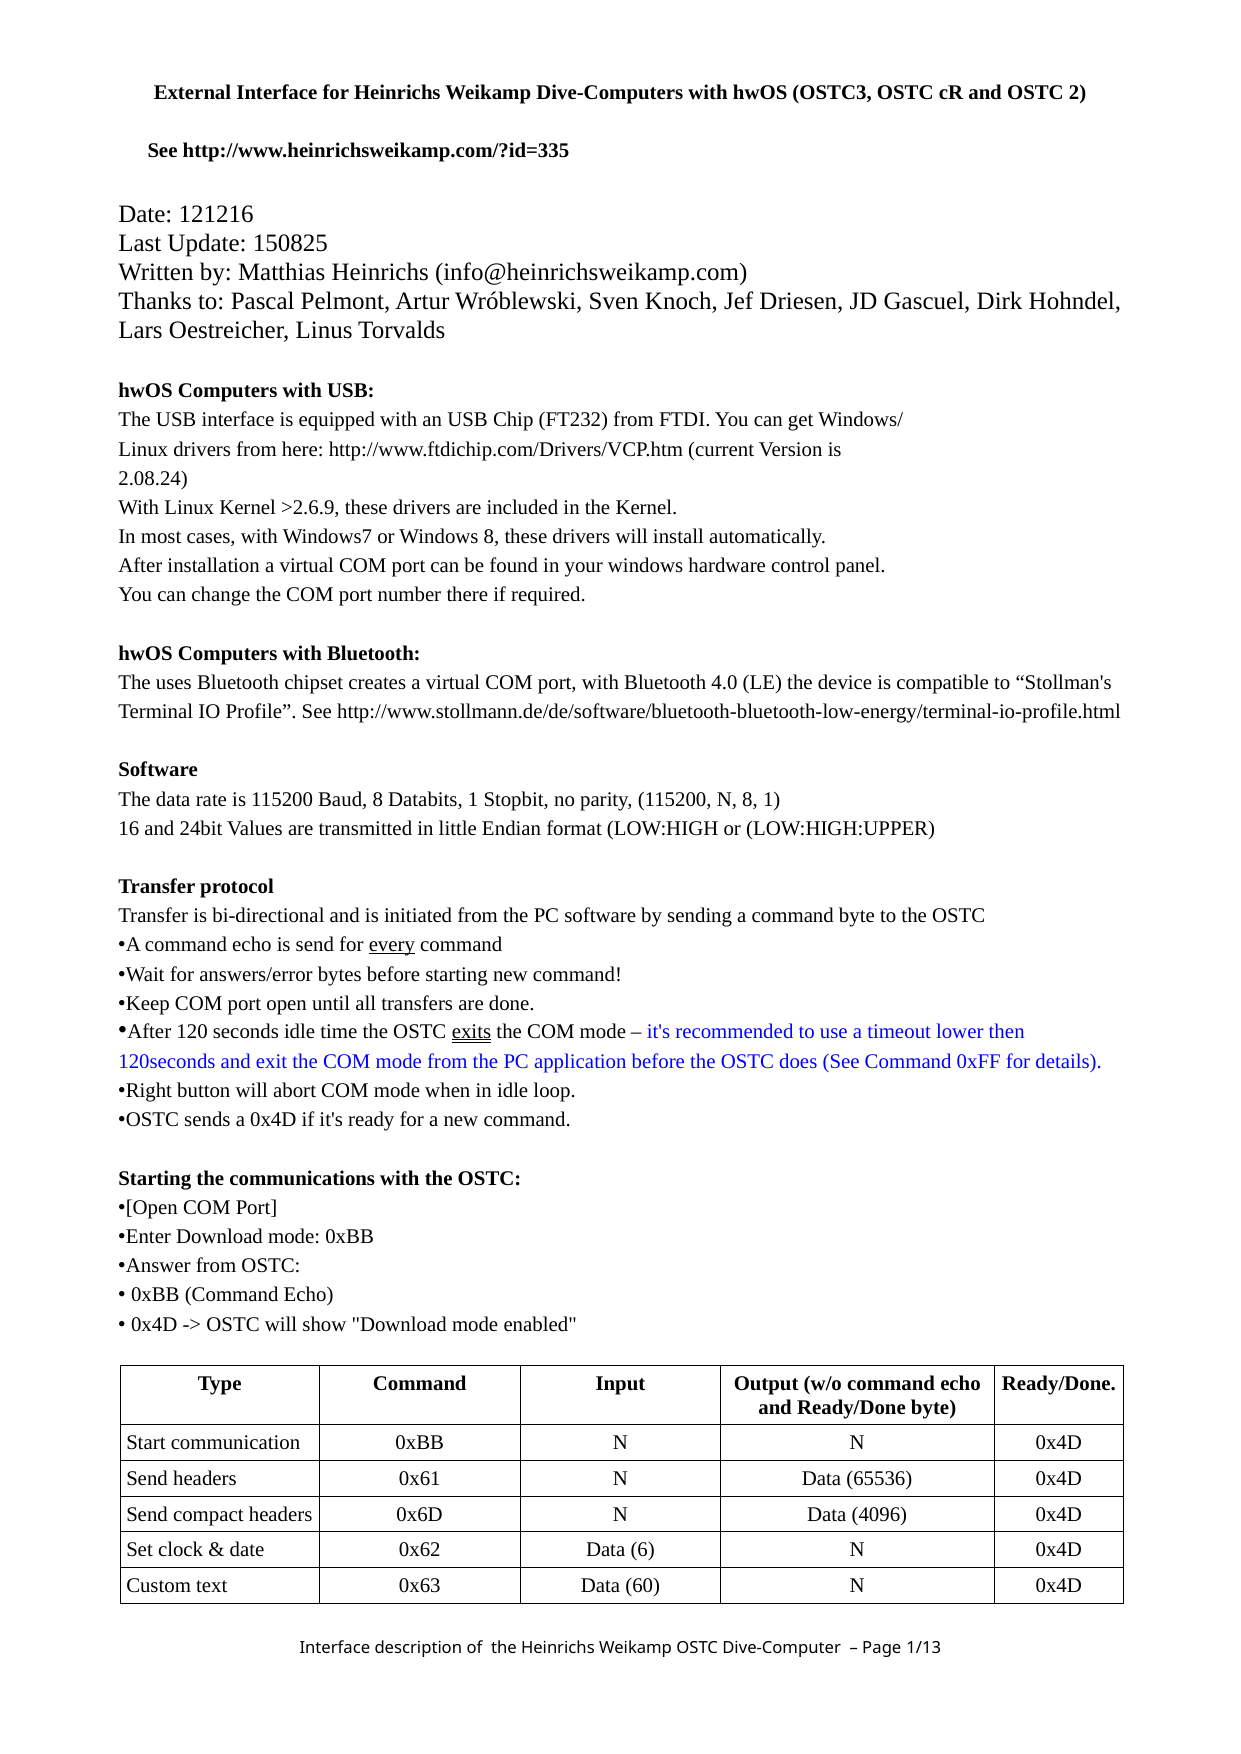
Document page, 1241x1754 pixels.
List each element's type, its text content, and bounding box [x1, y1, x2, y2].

text hwOS Computers with Bluetooth: [118, 636, 1122, 665]
table_header Input [521, 1366, 720, 1424]
table_cell N [521, 1461, 720, 1496]
table_cell Send compact headers [121, 1497, 319, 1531]
list [Open COM Port] [118, 1190, 1122, 1219]
table_header Type [121, 1366, 319, 1424]
text Written by: Matthias Heinrichs (info@heinrichsweikamp.com) [118, 256, 1122, 286]
text In most cases, with Windows7 or Windows 8, these drivers will install automatically. [118, 519, 1122, 548]
table_cell Data (65536) [721, 1461, 994, 1496]
text After installation a virtual COM port can be found in your windows hardware control panel. [118, 548, 1122, 577]
text External Interface for Heinrichs Weikamp Dive-Computers with hwOS (OSTC3, OSTC cR and OSTC 2) [118, 75, 1122, 104]
text Last Update: 150825 [118, 228, 1122, 256]
list OSTC sends a 0x4D if it's ready for a new command. [118, 1102, 1122, 1131]
table_cell 0x62 [320, 1532, 520, 1567]
text Transfer is bi-directional and is initiated from the PC software by sending a command byte to the OSTC [118, 898, 1122, 927]
table_cell N [721, 1532, 994, 1567]
text You can change the COM port number there if required. [118, 577, 1122, 606]
table_cell 0x61 [320, 1461, 520, 1496]
text Date: 121216 [118, 198, 1122, 228]
table_cell Custom text [121, 1568, 319, 1602]
table_cell 0x4D [995, 1461, 1123, 1496]
text The USB interface is equipped with an USB Chip (FT232) from FTDI. You can get Windows/ [118, 402, 1122, 431]
text Thanks to: Pascal Pelmont, Artur Wróblewski, Sven Knoch, Jef Driesen, JD Gascuel, Dirk Hohndel, Lars Oestreicher, Linus Torvalds [118, 286, 1122, 344]
table_cell 0x4D [995, 1497, 1123, 1531]
list Wait for answers/error bytes before starting new command! [118, 956, 1122, 986]
table_cell 0x63 [320, 1568, 520, 1602]
text Starting the communications with the OSTC: [118, 1161, 1122, 1190]
list 0xBB (Command Echo) [118, 1277, 1122, 1306]
table_cell N [521, 1425, 720, 1460]
list 0x4D -> OSTC will show "Download mode enabled" [118, 1306, 1122, 1336]
table_cell 0xBB [320, 1425, 520, 1460]
text The uses Bluetooth chipset creates a virtual COM port, with Bluetooth 4.0 (LE) the device is compatible to “Stollman's Terminal IO Profile”. See http://www.stollmann.de/de/software/bluetooth-bluetooth-low-energy/terminal-io-profile.html [118, 665, 1122, 723]
text 16 and 24bit Values are transmitted in little Endian format (LOW:HIGH or (LOW:HIGH:UPPER) [118, 811, 1122, 840]
table_header Output (w/o command echo and Ready/Done byte) [721, 1366, 994, 1424]
list A command echo is send for every command [118, 927, 1122, 956]
text hwOS Computers with USB: [118, 373, 1122, 402]
text Transfer protocol [118, 869, 1122, 898]
text See http://www.heinrichsweikamp.com/?id=335 [147, 133, 1122, 162]
table_cell Send headers [121, 1461, 319, 1496]
table_cell 0x6D [320, 1497, 520, 1531]
text With Linux Kernel >2.6.9, these drivers are included in the Kernel. [118, 490, 1122, 519]
table_header Command [320, 1366, 520, 1424]
text Linux drivers from here: http://www.ftdichip.com/Drivers/VCP.htm (current Version is [118, 431, 1122, 461]
text The data rate is 115200 Baud, 8 Databits, 1 Stopbit, no parity, (115200, N, 8, 1) [118, 781, 1122, 811]
text Software [118, 752, 1122, 781]
table_cell N [521, 1497, 720, 1531]
list After 120 seconds idle time the OSTC exits the COM mode – it's recommended to use a timeout lower then 120seconds and exit the COM mode from the PC application before the OSTC does (See Command 0xFF for details). [118, 1015, 1122, 1073]
table_cell N [721, 1425, 994, 1460]
list Answer from OSTC: [118, 1248, 1122, 1277]
table_header Ready/Done. [995, 1366, 1123, 1424]
table_cell Data (60) [521, 1568, 720, 1602]
table_cell 0x4D [995, 1425, 1123, 1460]
table_cell Data (4096) [721, 1497, 994, 1531]
text 2.08.24) [118, 461, 1122, 490]
list Enter Download mode: 0xBB [118, 1219, 1122, 1248]
table_cell 0x4D [995, 1568, 1123, 1602]
list Right button will abort COM mode when in idle loop. [118, 1073, 1122, 1102]
table_cell Set clock & date [121, 1532, 319, 1567]
list Keep COM port open until all transfers are done. [118, 986, 1122, 1015]
table_cell Start communication [121, 1425, 319, 1460]
table_cell Data (6) [521, 1532, 720, 1567]
table_cell 0x4D [995, 1532, 1123, 1567]
table_cell N [721, 1568, 994, 1602]
